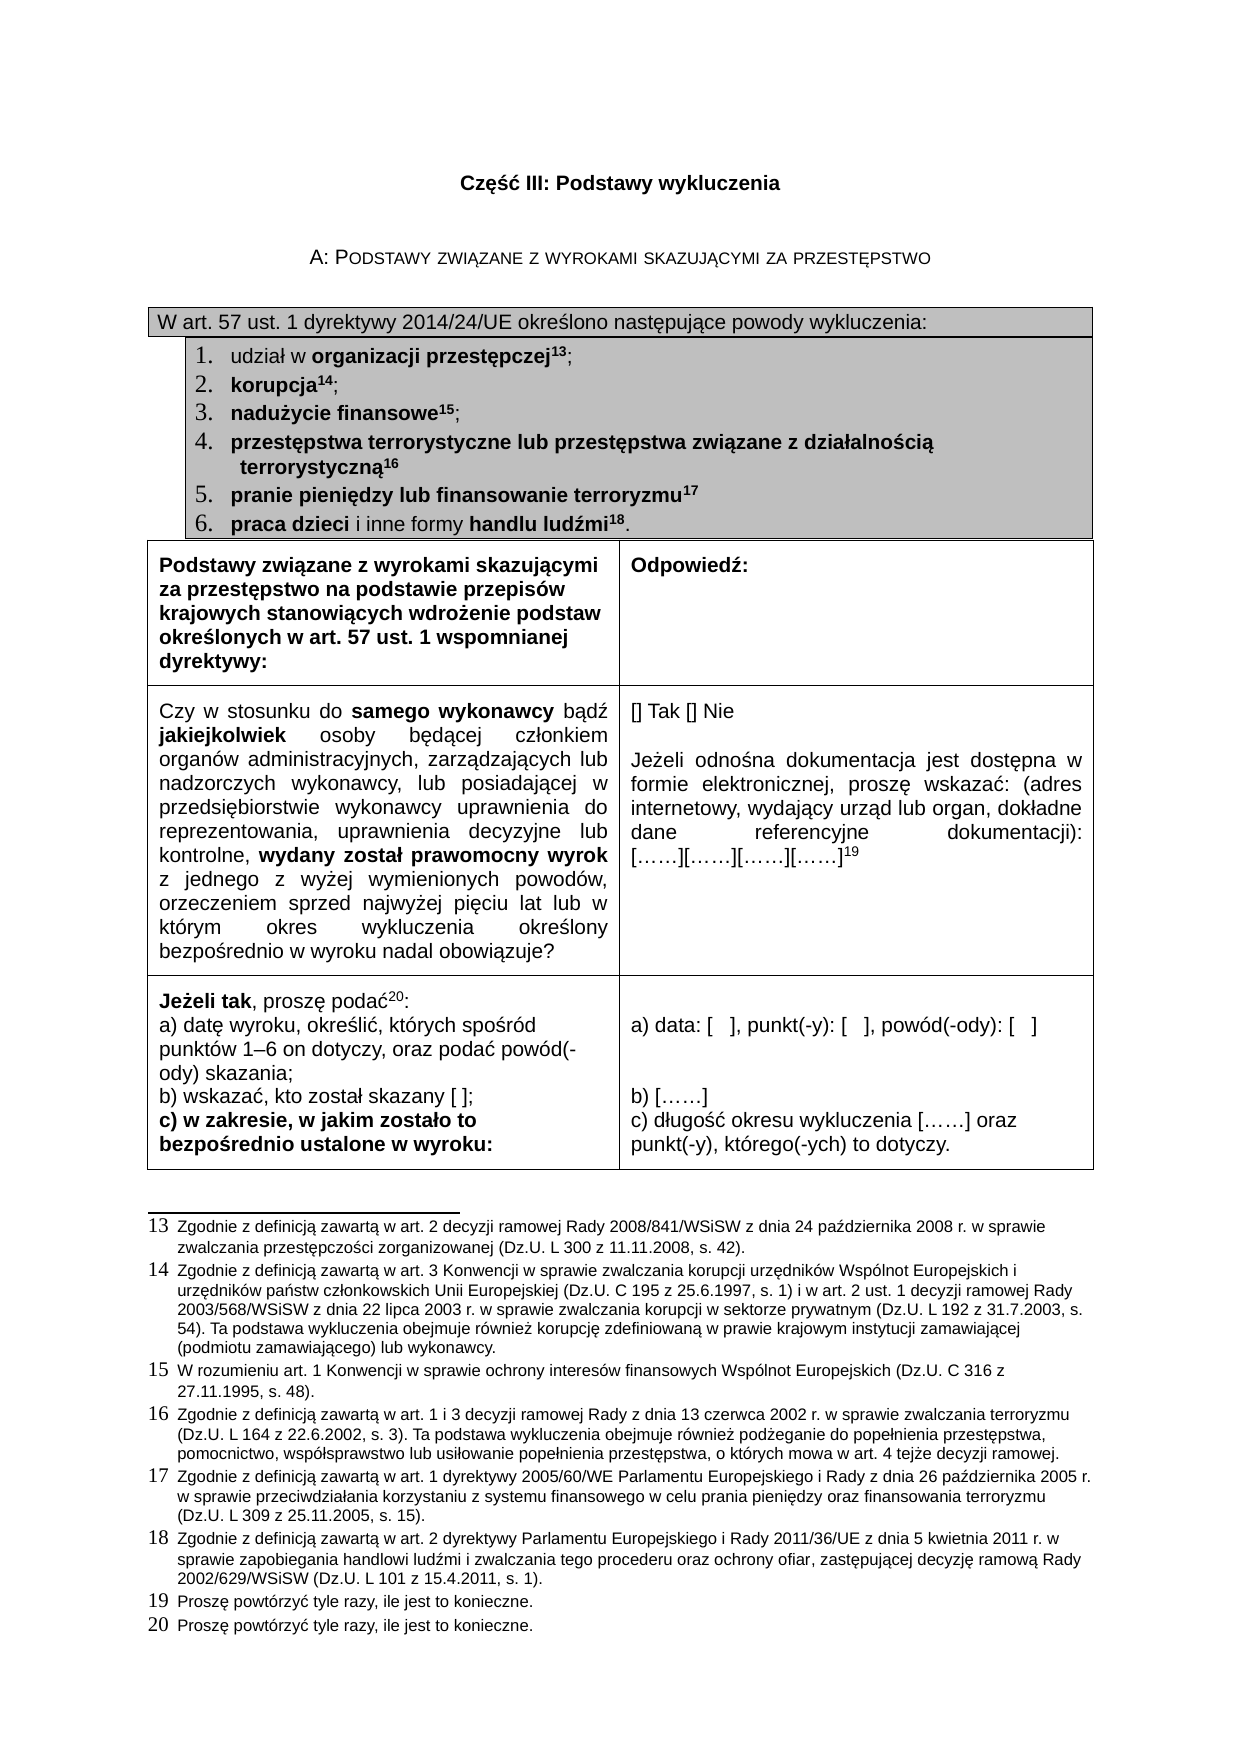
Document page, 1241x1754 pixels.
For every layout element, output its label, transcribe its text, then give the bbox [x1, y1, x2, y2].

title A: Podstawy związane z wyrokami skazującymi za przestępstwo [148, 245, 1093, 269]
list udział w organizacji przestępczej; [186, 338, 1092, 366]
table_cell Czy w stosunku do samego wykonawcy bądź jakiejkolwiek osoby będącej członkiem organów administracyjnych, zarządzających lub nadzorczych wykonawcy, lub posiadającej w przedsiębiorstwie wykonawcy uprawnienia do reprezentowania, uprawnienia decyzyjne lub kontrolne, wydany został prawomocny wyrok z jednego z wyżej wymienionych powodów, orzeczeniem sprzed najwyżej pięciu lat lub w którym okres wykluczenia określony bezpośrednio w wyroku nadal obowiązuje? [148, 686, 619, 975]
list W rozumieniu art. 1 Konwencji w sprawie ochrony interesów finansowych Wspólnot Europejskich (Dz.U. C 316 z 27.11.1995, s. 48). [148, 1357, 1093, 1401]
title Część III: Podstawy wykluczenia [148, 171, 1093, 195]
table_cell Jeżeli tak, proszę podać: a) datę wyroku, określić, których spośród punktów 1–6 on dotyczy, oraz podać powód(-ody) skazania; b) wskazać, kto został skazany [ ]; c) w zakresie, w jakim zostało to bezpośrednio ustalone w wyroku: [148, 976, 619, 1169]
text W art. 57 ust. 1 dyrektywy 2014/24/UE określono następujące powody wykluczenia: [149, 308, 1092, 336]
list praca dzieci i inne formy handlu ludźmi. [186, 504, 1092, 538]
table_cell [] Tak [] Nie Jeżeli odnośna dokumentacja jest dostępna w formie elektronicznej, proszę wskazać: (adres internetowy, wydający urząd lub organ, dokładne dane referencyjne dokumentacji): [……][……][……][……] [620, 686, 1093, 975]
list Zgodnie z definicją zawartą w art. 2 dyrektywy Parlamentu Europejskiego i Rady 2011/36/UE z dnia 5 kwietnia 2011 r. w sprawie zapobiegania handlowi ludźmi i zwalczania tego procederu oraz ochrony ofiar, zastępującej decyzję ramową Rady 2002/629/WSiSW (Dz.U. L 101 z 15.4.2011, s. 1). [148, 1525, 1093, 1588]
list przestępstwa terrorystyczne lub przestępstwa związane z działalnością terrorystyczną [186, 423, 1092, 476]
list nadużycie finansowe; [186, 394, 1092, 423]
table_cell a) data: [ ], punkt(-y): [ ], powód(-ody): [ ] b) [……] c) długość okresu wykluczenia [……] oraz punkt(-y), którego(-ych) to dotyczy. [620, 976, 1093, 1169]
list korupcja; [186, 366, 1092, 394]
list Zgodnie z definicją zawartą w art. 1 i 3 decyzji ramowej Rady z dnia 13 czerwca 2002 r. w sprawie zwalczania terroryzmu (Dz.U. L 164 z 22.6.2002, s. 3). Ta podstawa wykluczenia obejmuje również podżeganie do popełnienia przestępstwa, pomocnictwo, współsprawstwo lub usiłowanie popełnienia przestępstwa, o których mowa w art. 4 tejże decyzji ramowej. [148, 1401, 1093, 1463]
list Zgodnie z definicją zawartą w art. 1 dyrektywy 2005/60/WE Parlamentu Europejskiego i Rady z dnia 26 października 2005 r. w sprawie przeciwdziałania korzystaniu z systemu finansowego w celu prania pieniędzy oraz finansowania terroryzmu (Dz.U. L 309 z 25.11.2005, s. 15). [148, 1463, 1093, 1525]
table_header Podstawy związane z wyrokami skazującymi za przestępstwo na podstawie przepisów krajowych stanowiących wdrożenie podstaw określonych w art. 57 ust. 1 wspomnianej dyrektywy: [148, 541, 619, 685]
list Zgodnie z definicją zawartą w art. 3 Konwencji w sprawie zwalczania korupcji urzędników Wspólnot Europejskich i urzędników państw członkowskich Unii Europejskiej (Dz.U. C 195 z 25.6.1997, s. 1) i w art. 2 ust. 1 decyzji ramowej Rady 2003/568/WSiSW z dnia 22 lipca 2003 r. w sprawie zwalczania korupcji w sektorze prywatnym (Dz.U. L 192 z 31.7.2003, s. 54). Ta podstawa wykluczenia obejmuje również korupcję zdefiniowaną w prawie krajowym instytucji zamawiającej (podmiotu zamawiającego) lub wykonawcy. [148, 1257, 1093, 1357]
list pranie pieniędzy lub finansowanie terroryzmu [186, 476, 1092, 504]
list Zgodnie z definicją zawartą w art. 2 decyzji ramowej Rady 2008/841/WSiSW z dnia 24 października 2008 r. w sprawie zwalczania przestępczości zorganizowanej (Dz.U. L 300 z 11.11.2008, s. 42). [148, 1213, 1093, 1257]
table_header Odpowiedź: [620, 541, 1093, 685]
